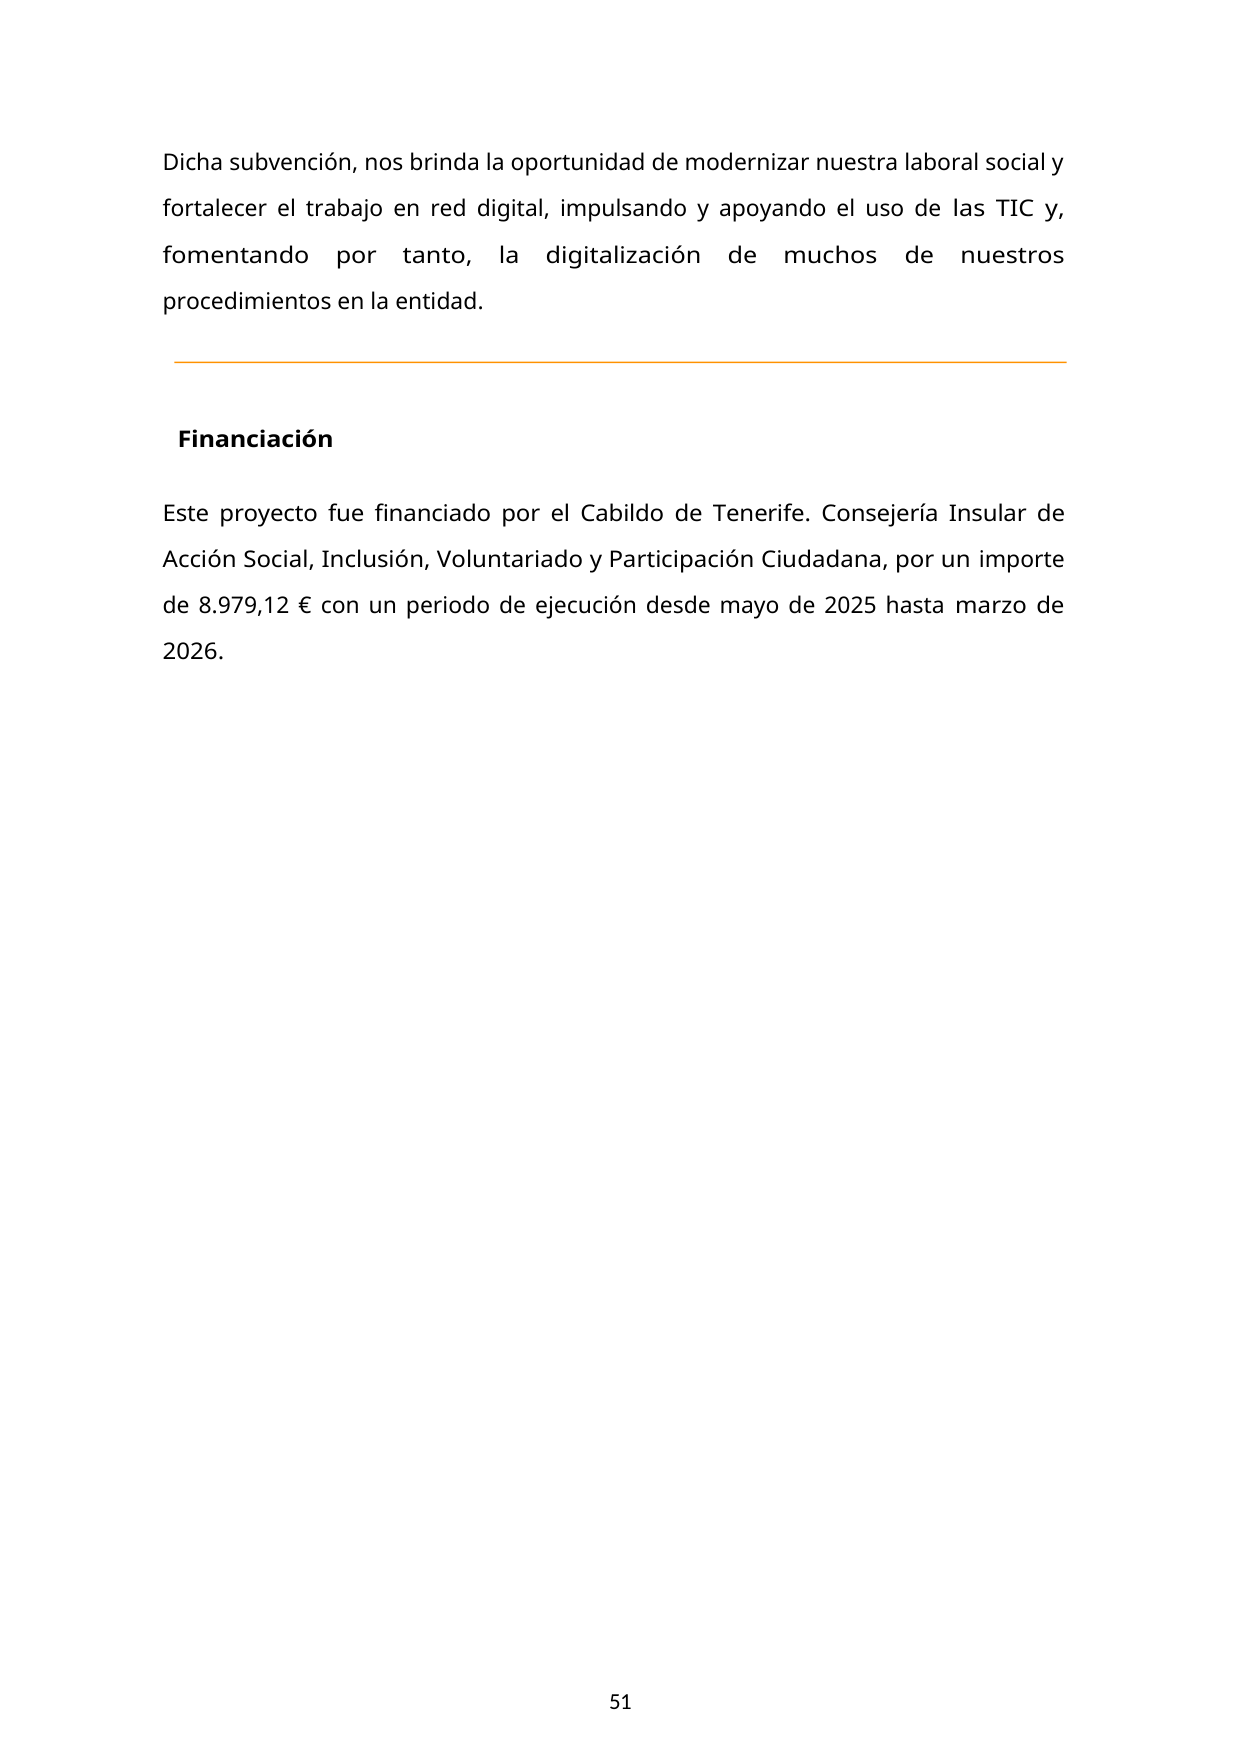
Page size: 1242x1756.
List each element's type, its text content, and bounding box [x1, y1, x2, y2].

text Dicha subvención, nos brinda la oportunidad de modernizar nuestra laboral social y fortalecer el trabajo en red digital, impulsando y apoyando el uso de las TIC y, fomentando por tanto, la digitalización de muchos de nuestros procedimientos en la entidad. [162, 146, 1064, 316]
text Este proyecto fue financiado por el Cabildo de Tenerife. Consejería Insular de Acción Social, Inclusión, Voluntariado y Participación Ciudadana, por un importe de 8.979,12 € con un periodo de ejecución desde mayo de 2025 hasta marzo de 2026. [162, 497, 1065, 667]
subtitle Financiación [177, 422, 1153, 454]
